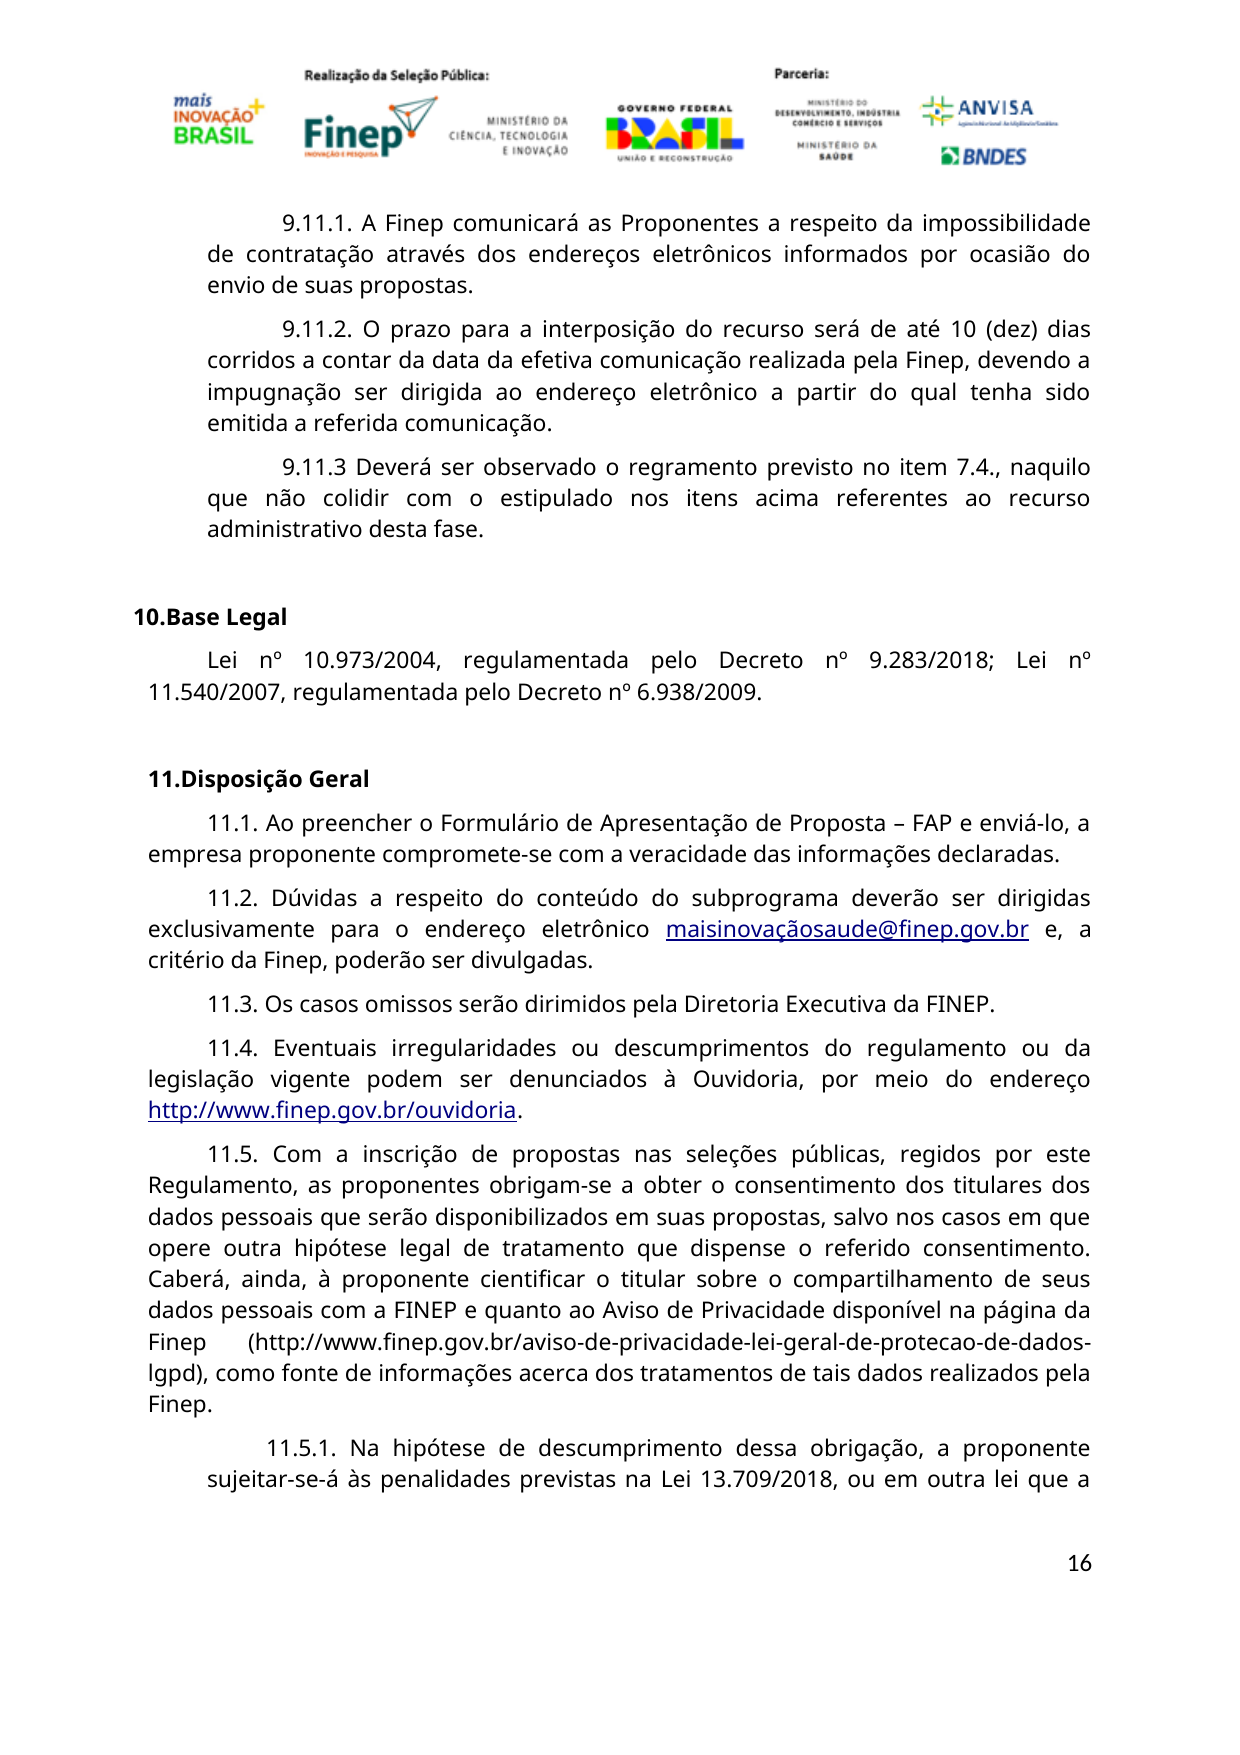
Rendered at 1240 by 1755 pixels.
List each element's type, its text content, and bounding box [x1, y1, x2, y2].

text 11.Disposição Geral [148, 763, 1092, 794]
text 9.11.2. O prazo para a interposição do recurso será de até 10 (dez) dias corridos a contar da data da efetiva comunicação realizada pela Finep, devendo a impugnação ser dirigida ao endereço eletrônico a partir do qual tenha sido emitida a referida comunicação. [207, 313, 1092, 438]
text 10.Base Legal [133, 601, 1092, 632]
text 11.5. Com a inscrição de propostas nas seleções públicas, regidos por este Regulamento, as proponentes obrigam-se a obter o consentimento dos titulares dos dados pessoais que serão disponibilizados em suas propostas, salvo nos casos em que opere outra hipótese legal de tratamento que dispense o referido consentimento. Caberá, ainda, à proponente cientificar o titular sobre o compartilhamento de seus dados pessoais com a FINEP e quanto ao Aviso de Privacidade disponível na página da Finep (http://www.finep.gov.br/aviso-de-privacidade-lei-geral-de-protecao-de-dados-lgpd), como fonte de informações acerca dos tratamentos de tais dados realizados pela Finep. [148, 1138, 1092, 1419]
text 11.5.1. Na hipótese de descumprimento dessa obrigação, a proponente sujeitar-se-á às penalidades previstas na Lei 13.709/2018, ou em outra lei que a [207, 1432, 1092, 1494]
text 9.11.1. A Finep comunicará as Proponentes a respeito da impossibilidade de contratação através dos endereços eletrônicos informados por ocasião do envio de suas propostas. [207, 207, 1092, 301]
text 11.1. Ao preencher o Formulário de Apresentação de Proposta – FAP e enviá-lo, a empresa proponente compromete-se com a veracidade das informações declaradas. [148, 807, 1092, 869]
text 11.3. Os casos omissos serão dirimidos pela Diretoria Executiva da FINEP. [148, 988, 1092, 1019]
text 11.2. Dúvidas a respeito do conteúdo do subprograma deverão ser dirigidas exclusivamente para o endereço eletrônico maisinovaçãosaude@finep.gov.br e, a critério da Finep, poderão ser divulgadas. [148, 882, 1092, 976]
text 9.11.3 Deverá ser observado o regramento previsto no item 7.4., naquilo que não colidir com o estipulado nos itens acima referentes ao recurso administrativo desta fase. [207, 451, 1092, 544]
text Lei nº 10.973/2004, regulamentada pelo Decreto nº 9.283/2018; Lei nº 11.540/2007, regulamentada pelo Decreto nº 6.938/2009. [148, 644, 1092, 707]
text 11.4. Eventuais irregularidades ou descumprimentos do regulamento ou da legislação vigente podem ser denunciados à Ouvidoria, por meio do endereço http://www.finep.gov.br/ouvidoria. [148, 1032, 1092, 1126]
